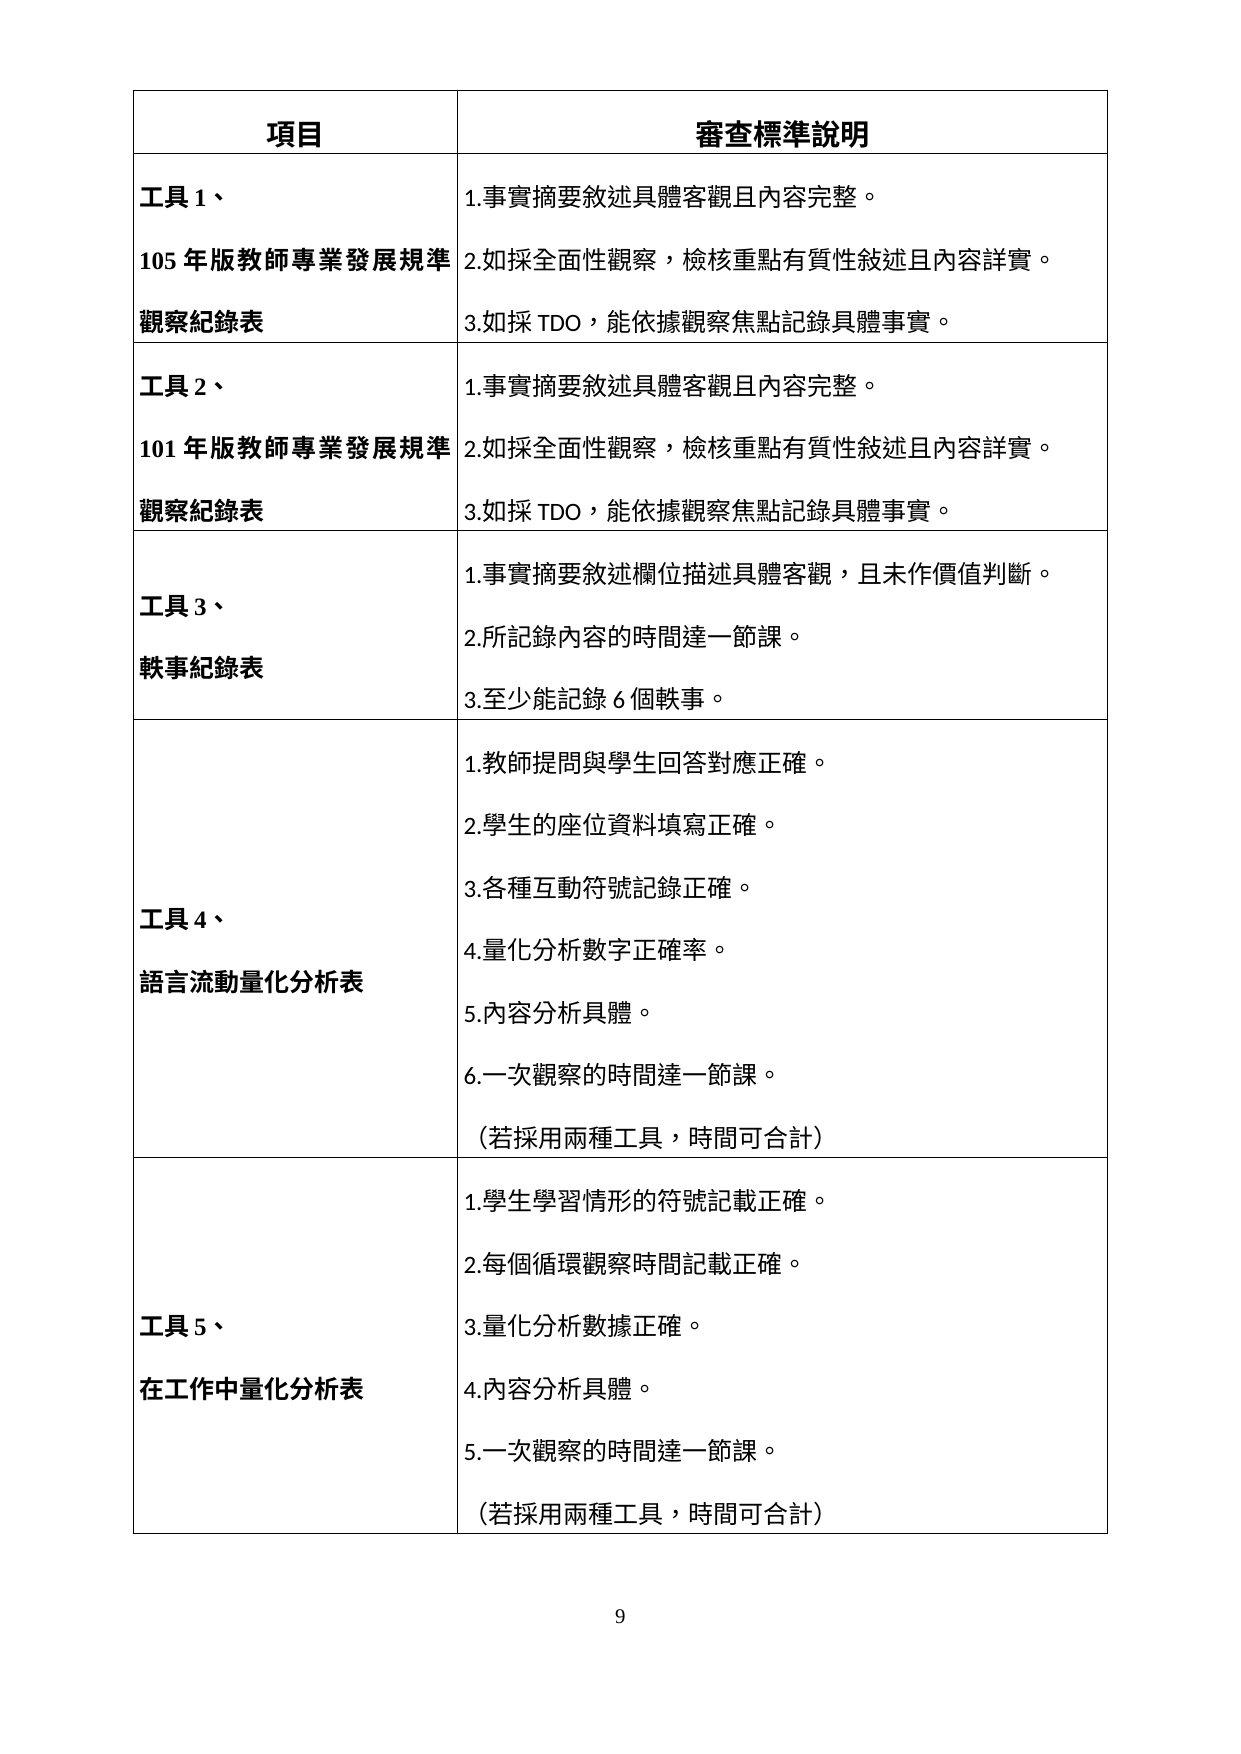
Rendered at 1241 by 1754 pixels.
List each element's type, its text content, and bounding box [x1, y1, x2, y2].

table_cell 審查標準說明 [458, 91, 1107, 153]
table_cell 1.事實摘要敘述欄位描述具體客觀，且未作價值判斷。 2.所記錄內容的時間達一節課。 3.至少能記錄6個軼事。 [458, 531, 1107, 719]
table_cell 項目 [134, 91, 457, 153]
table_cell 1.事實摘要敘述具體客觀且內容完整。 2.如採全面性觀察，檢核重點有質性敍述且內容詳實。 3.如採TDO，能依據觀察焦點記錄具體事實。 [458, 343, 1107, 530]
table_cell 工具2、 101年版教師專業發展規準觀察紀錄表 [134, 343, 457, 530]
table_cell 工具4、 語言流動量化分析表 [134, 720, 457, 1157]
table_cell 工具5、 在工作中量化分析表 [134, 1158, 457, 1533]
table_cell 1.教師提問與學生回答對應正確。 2.學生的座位資料填寫正確。 3.各種互動符號記錄正確。 4.量化分析數字正確率。 5.內容分析具體。 6.一次觀察的時間達一節課。 （若採用兩種工具，時間可合計） [458, 720, 1107, 1157]
table_cell 工具1、 105年版教師專業發展規準觀察紀錄表 [134, 154, 457, 342]
table_cell 工具3、 軼事紀錄表 [134, 531, 457, 719]
table_cell 1.學生學習情形的符號記載正確。 2.每個循環觀察時間記載正確。 3.量化分析數據正確。 4.內容分析具體。 5.一次觀察的時間達一節課。 （若採用兩種工具，時間可合計） [458, 1158, 1107, 1533]
table_cell 1.事實摘要敘述具體客觀且內容完整。 2.如採全面性觀察，檢核重點有質性敍述且內容詳實。 3.如採TDO，能依據觀察焦點記錄具體事實。 [458, 154, 1107, 342]
